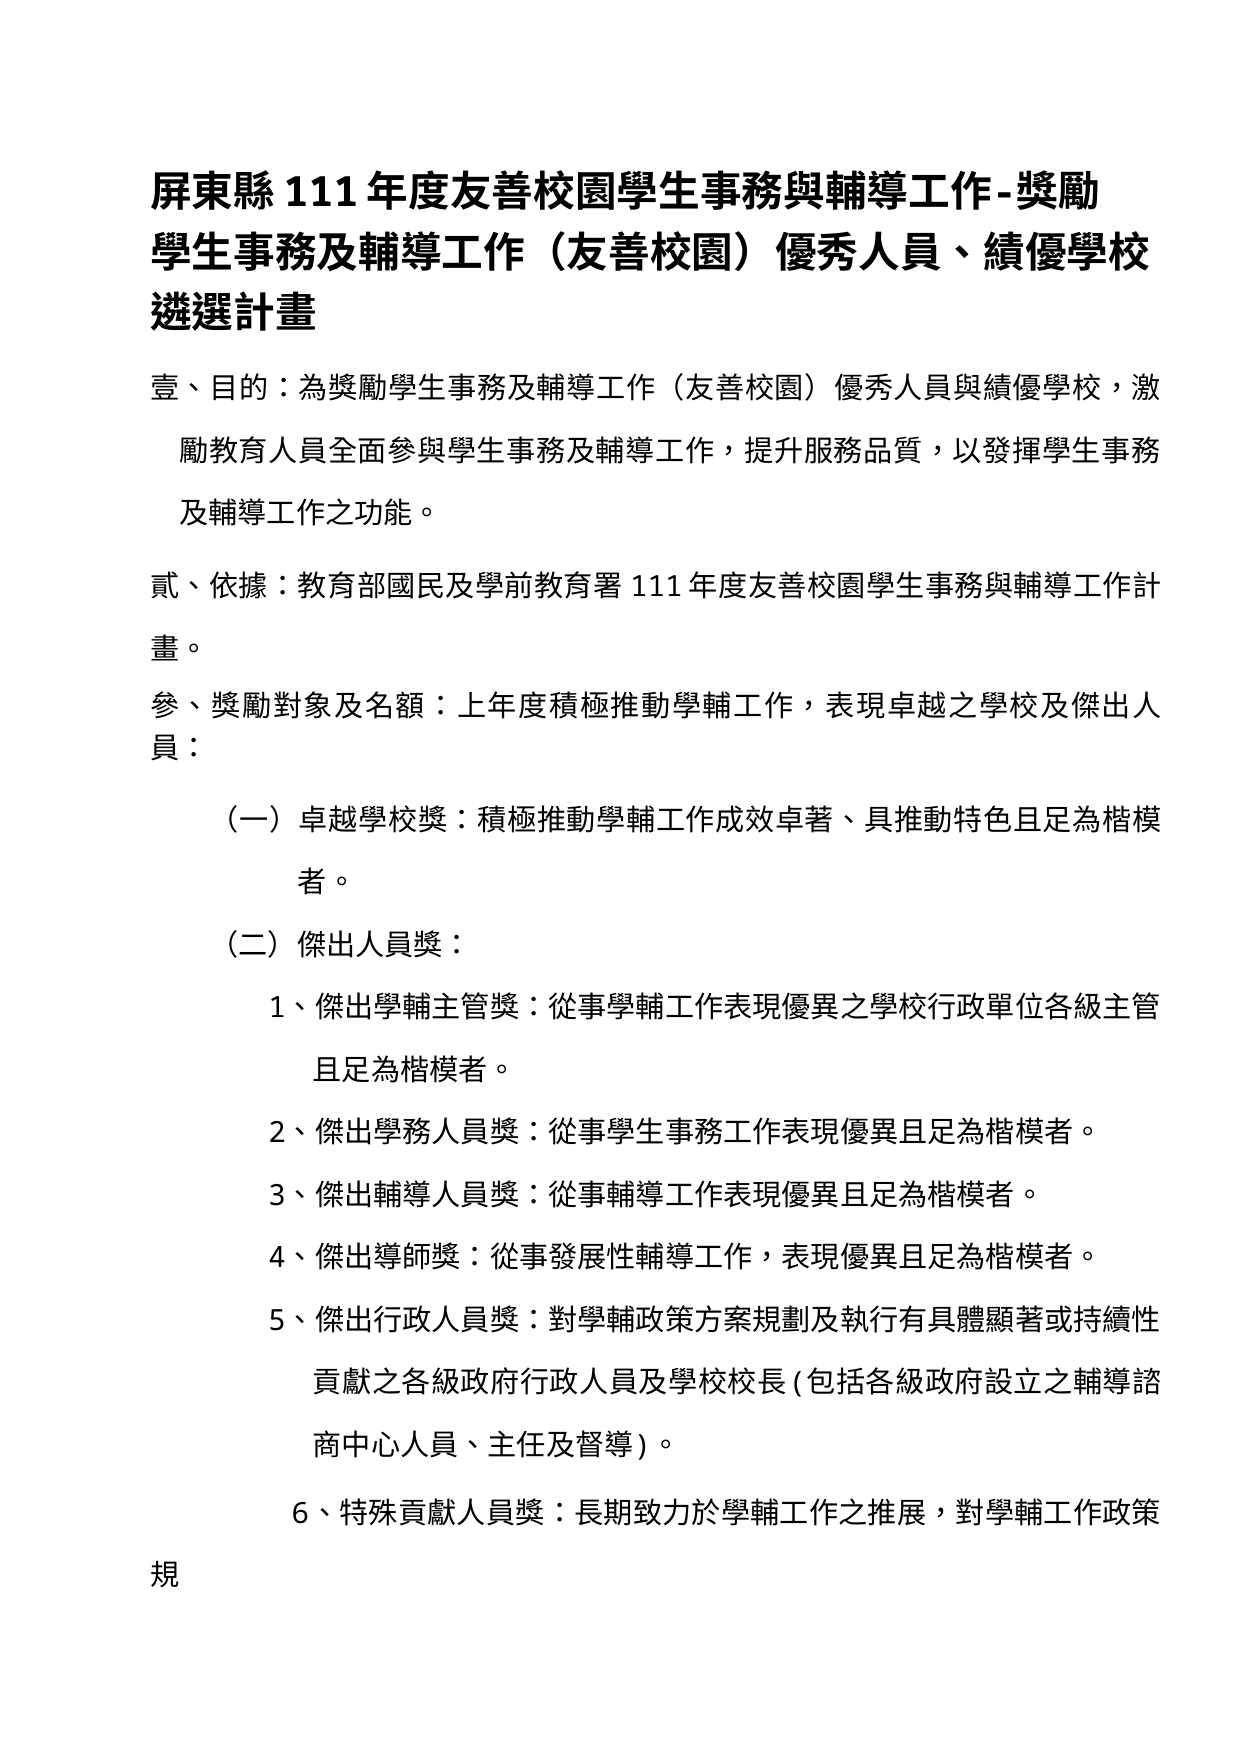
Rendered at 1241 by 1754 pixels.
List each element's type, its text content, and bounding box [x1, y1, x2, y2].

text 6、特殊貢獻人員獎：長期致力於學輔工作之推展，對學輔工作政策規 [150, 1469, 1162, 1594]
text 2、傑出學務人員獎：從事學生事務工作表現優異且足為楷模者。 [268, 1088, 1162, 1151]
text 屏東縣111年度友善校園學生事務與輔導工作-獎勵 [150, 158, 1162, 219]
text （一）卓越學校獎：積極推動學輔工作成效卓著、具推動特色且足為楷模者。 [209, 776, 1162, 901]
text 3、傑出輔導人員獎：從事輔導工作表現優異且足為楷模者。 [268, 1151, 1162, 1213]
text （二）傑出人員獎： [209, 901, 1162, 963]
text 壹、目的：為獎勵學生事務及輔導工作（友善校園）優秀人員與績優學校，激勵教育人員全面參與學生事務及輔導工作，提升服務品質，以發揮學生事務及輔導工作之功能。 [150, 344, 1162, 532]
text 貳、依據：教育部國民及學前教育署111年度友善校園學生事務與輔導工作計畫。 [150, 542, 1162, 667]
text 4、傑出導師獎：從事發展性輔導工作，表現優異且足為楷模者。 [268, 1213, 1162, 1276]
text 5、傑出行政人員獎：對學輔政策方案規劃及執行有具體顯著或持續性貢獻之各級政府行政人員及學校校長(包括各級政府設立之輔導諮商中心人員、主任及督導)。 [268, 1276, 1162, 1463]
text 參、獎勵對象及名額：上年度積極推動學輔工作，表現卓越之學校及傑出人員： [150, 682, 1162, 767]
text 1、傑出學輔主管獎：從事學輔工作表現優異之學校行政單位各級主管且足為楷模者。 [268, 963, 1162, 1088]
text 學生事務及輔導工作（友善校園）優秀人員、績優學校遴選計畫 [150, 219, 1162, 339]
